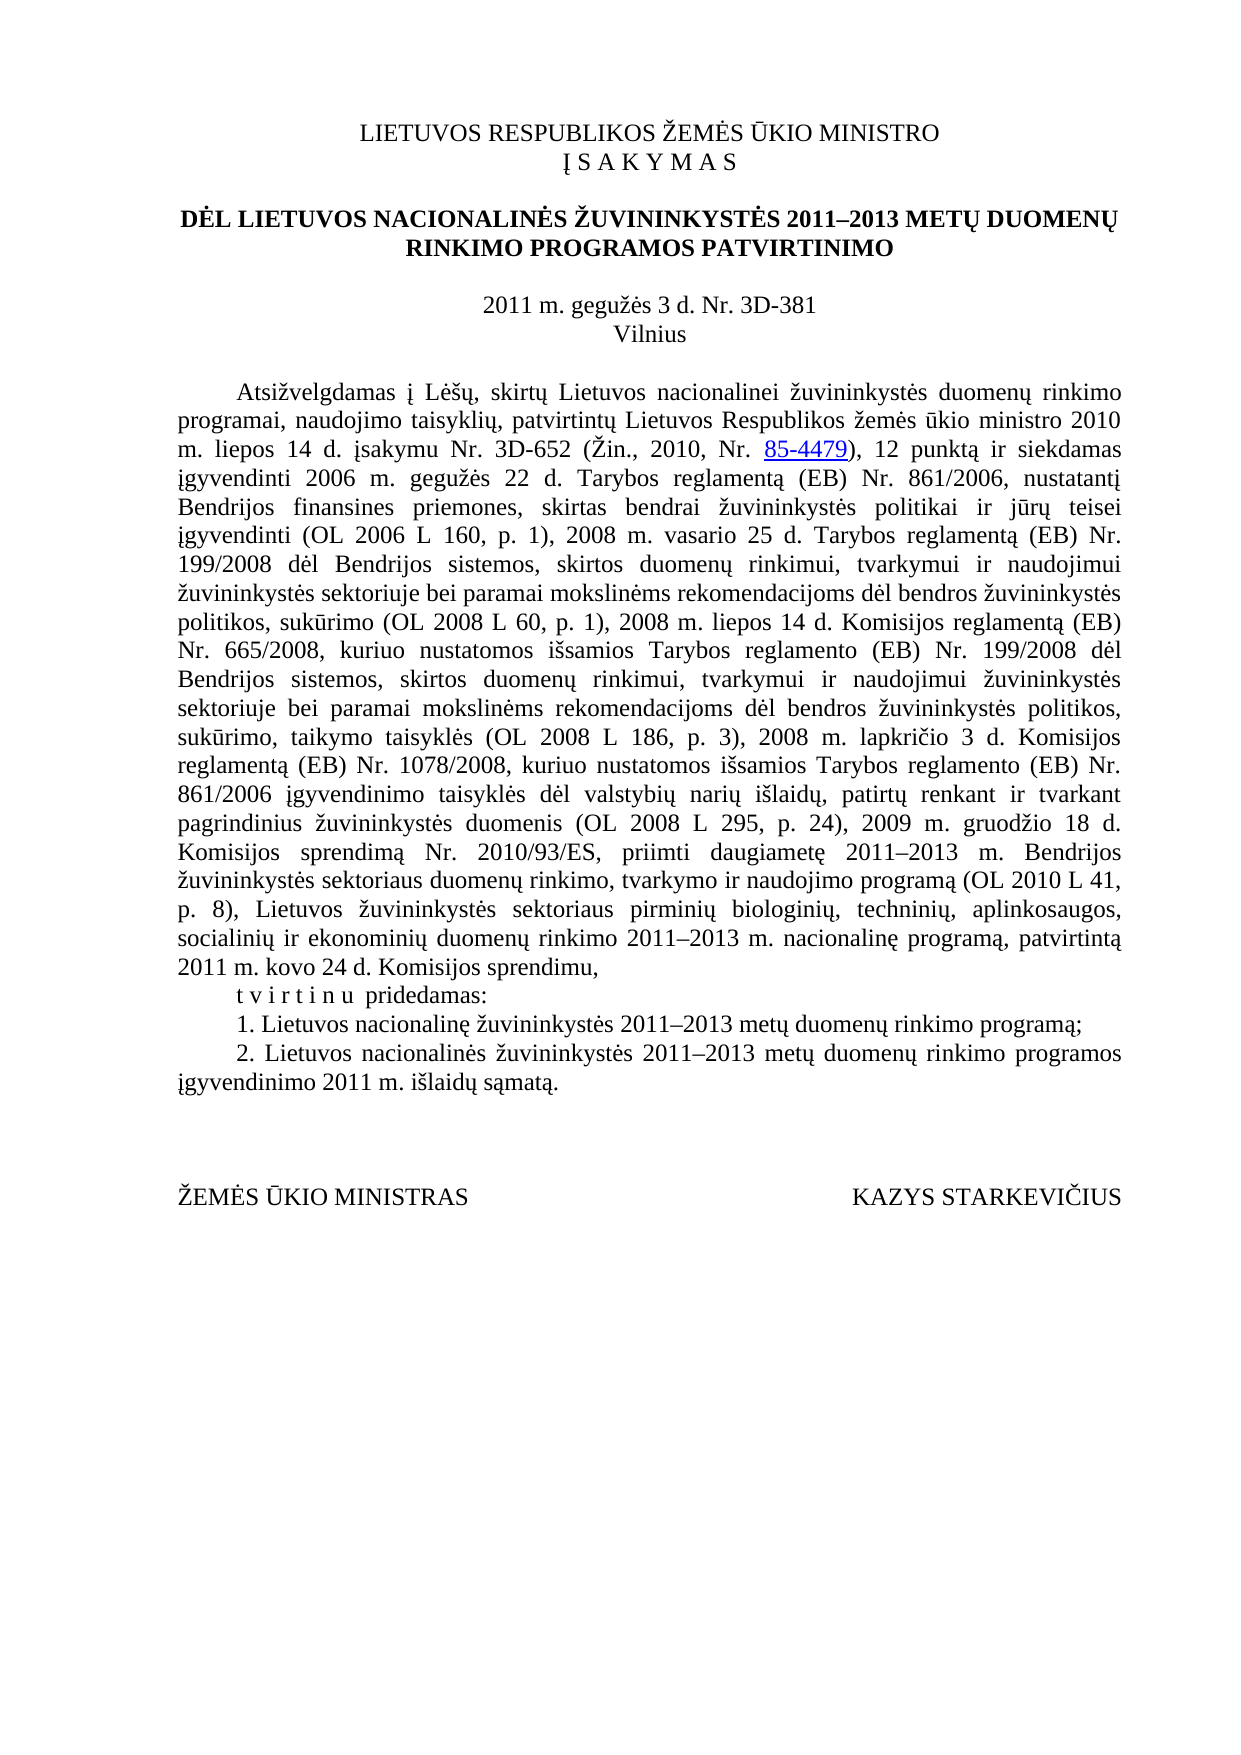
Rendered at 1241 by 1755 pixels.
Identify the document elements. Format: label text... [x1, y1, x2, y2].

text 2011 m. gegužės 3 d. Nr. 3D-381 [177, 291, 1122, 319]
text DĖL LIETUVOS NACIONALINĖS ŽUVININKYSTĖS 2011–2013 METŲ DUOMENŲ RINKIMO PROGRAMOS PATVIRTINIMO [177, 204, 1122, 262]
text Vilnius [177, 319, 1122, 348]
text 1. Lietuvos nacionalinę žuvininkystės 2011–2013 metų duomenų rinkimo programą; [177, 1009, 1122, 1038]
text 2. Lietuvos nacionalinės žuvininkystės 2011–2013 metų duomenų rinkimo programos įgyvendinimo 2011 m. išlaidų sąmatą. [177, 1038, 1122, 1096]
text LIETUVOS RESPUBLIKOS ŽEMĖS ŪKIO MINISTRO [177, 118, 1122, 147]
text Atsižvelgdamas į Lėšų, skirtų Lietuvos nacionalinei žuvininkystės duomenų rinkimo programai, naudojimo taisyklių, patvirtintų Lietuvos Respublikos žemės ūkio ministro 2010 m. liepos 14 d. įsakymu Nr. 3D-652 (Žin., 2010, Nr. 85-4479), 12 punktą ir siekdamas įgyvendinti 2006 m. gegužės 22 d. Tarybos reglamentą (EB) Nr. 861/2006, nustatantį Bendrijos finansines priemones, skirtas bendrai žuvininkystės politikai ir jūrų teisei įgyvendinti (OL 2006 L 160, p. 1), 2008 m. vasario 25 d. Tarybos reglamentą (EB) Nr. 199/2008 dėl Bendrijos sistemos, skirtos duomenų rinkimui, tvarkymui ir naudojimui žuvininkystės sektoriuje bei paramai mokslinėms rekomendacijoms dėl bendros žuvininkystės politikos, sukūrimo (OL 2008 L 60, p. 1), 2008 m. liepos 14 d. Komisijos reglamentą (EB) Nr. 665/2008, kuriuo nustatomos išsamios Tarybos reglamento (EB) Nr. 199/2008 dėl Bendrijos sistemos, skirtos duomenų rinkimui, tvarkymui ir naudojimui žuvininkystės sektoriuje bei paramai mokslinėms rekomendacijoms dėl bendros žuvininkystės politikos, sukūrimo, taikymo taisyklės (OL 2008 L 186, p. 3), 2008 m. lapkričio 3 d. Komisijos reglamentą (EB) Nr. 1078/2008, kuriuo nustatomos išsamios Tarybos reglamento (EB) Nr. 861/2006 įgyvendinimo taisyklės dėl valstybių narių išlaidų, patirtų renkant ir tvarkant pagrindinius žuvininkystės duomenis (OL 2008 L 295, p. 24), 2009 m. gruodžio 18 d. Komisijos sprendimą Nr. 2010/93/ES, priimti daugiametę 2011–2013 m. Bendrijos žuvininkystės sektoriaus duomenų rinkimo, tvarkymo ir naudojimo programą (OL 2010 L 41, p. 8), Lietuvos žuvininkystės sektoriaus pirminių biologinių, techninių, aplinkosaugos, socialinių ir ekonominių duomenų rinkimo 2011–2013 m. nacionalinę programą, patvirtintą 2011 m. kovo 24 d. Komisijos sprendimu, [177, 377, 1122, 981]
text tvirtinu pridedamas: [177, 981, 1122, 1009]
text Žemės ūkio ministras Kazys Starkevičius [177, 1182, 1122, 1211]
text ĮSAKYMAS [177, 147, 1122, 176]
